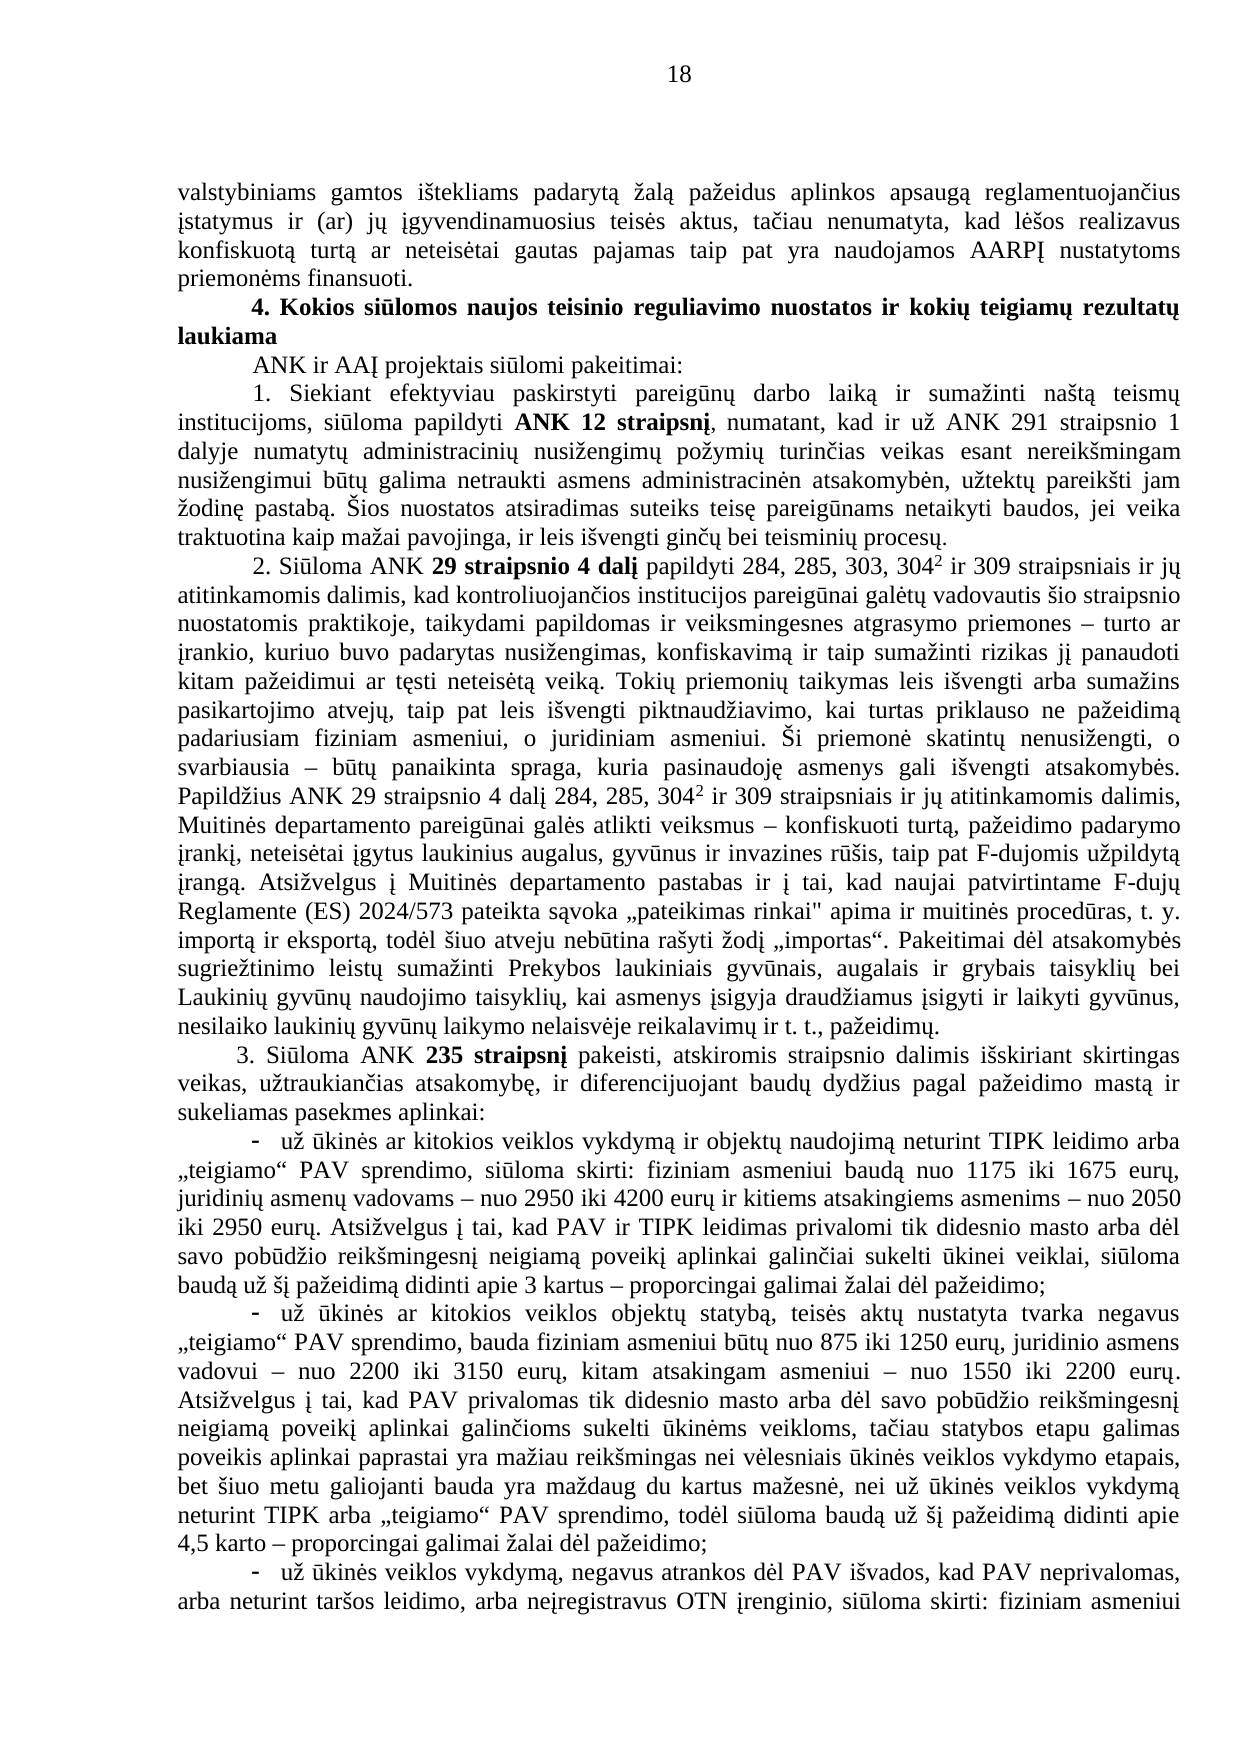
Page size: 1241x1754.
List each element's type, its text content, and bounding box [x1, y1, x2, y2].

text  už ūkinės ar kitokios veiklos vykdymą ir objektų naudojimą neturint TIPK leidimo arba „teigiamo“ PAV sprendimo, siūloma skirti: fiziniam asmeniui baudą nuo 1175 iki 1675 eurų, juridinių asmenų vadovams – nuo 2950 iki 4200 eurų ir kitiems atsakingiems asmenims – nuo 2050 iki 2950 eurų. Atsižvelgus į tai, kad PAV ir TIPK leidimas privalomi tik didesnio masto arba dėl savo pobūdžio reikšmingesnį neigiamą poveikį aplinkai galinčiai sukelti ūkinei veiklai, siūloma baudą už šį pažeidimą didinti apie 3 kartus – proporcingai galimai žalai dėl pažeidimo; [177, 1126, 1181, 1298]
text  už ūkinės ar kitokios veiklos objektų statybą, teisės aktų nustatyta tvarka negavus „teigiamo“ PAV sprendimo, bauda fiziniam asmeniui būtų nuo 875 iki 1250 eurų, juridinio asmens vadovui – nuo 2200 iki 3150 eurų, kitam atsakingam asmeniui – nuo 1550 iki 2200 eurų. Atsižvelgus į tai, kad PAV privalomas tik didesnio masto arba dėl savo pobūdžio reikšmingesnį neigiamą poveikį aplinkai galinčioms sukelti ūkinėms veikloms, tačiau statybos etapu galimas poveikis aplinkai paprastai yra mažiau reikšmingas nei vėlesniais ūkinės veiklos vykdymo etapais, bet šiuo metu galiojanti bauda yra maždaug du kartus mažesnė, nei už ūkinės veiklos vykdymą neturint TIPK arba „teigiamo“ PAV sprendimo, todėl siūloma baudą už šį pažeidimą didinti apie 4,5 karto – proporcingai galimai žalai dėl pažeidimo; [177, 1298, 1181, 1557]
text 3. Siūloma ANK 235 straipsnį pakeisti, atskiromis straipsnio dalimis išskiriant skirtingas veikas, užtraukiančias atsakomybę, ir diferencijuojant baudų dydžius pagal pažeidimo mastą ir sukeliamas pasekmes aplinkai: [177, 1040, 1181, 1126]
text 2. Siūloma ANK 29 straipsnio 4 dalį papildyti 284, 285, 303, 3042 ir 309 straipsniais ir jų atitinkamomis dalimis, kad kontroliuojančios institucijos pareigūnai galėtų vadovautis šio straipsnio nuostatomis praktikoje, taikydami papildomas ir veiksmingesnes atgrasymo priemones – turto ar įrankio, kuriuo buvo padarytas nusižengimas, konfiskavimą ir taip sumažinti rizikas jį panaudoti kitam pažeidimui ar tęsti neteisėtą veiką. Tokių priemonių taikymas leis išvengti arba sumažins pasikartojimo atvejų, taip pat leis išvengti piktnaudžiavimo, kai turtas priklauso ne pažeidimą padariusiam fiziniam asmeniui, o juridiniam asmeniui. Ši priemonė skatintų nenusižengti, o svarbiausia – būtų panaikinta spraga, kuria pasinaudoję asmenys gali išvengti atsakomybės. Papildžius ANK 29 straipsnio 4 dalį 284, 285, 3042 ir 309 straipsniais ir jų atitinkamomis dalimis, Muitinės departamento pareigūnai galės atlikti veiksmus – konfiskuoti turtą, pažeidimo padarymo įrankį, neteisėtai įgytus laukinius augalus, gyvūnus ir invazines rūšis, taip pat F-dujomis užpildytą įrangą. Atsižvelgus į Muitinės departamento pastabas ir į tai, kad naujai patvirtintame F-dujų Reglamente (ES) 2024/573 pateikta sąvoka „pateikimas rinkai" apima ir muitinės procedūras, t. y. importą ir eksportą, todėl šiuo atveju nebūtina rašyti žodį „importas“. Pakeitimai dėl atsakomybės sugriežtinimo leistų sumažinti Prekybos laukiniais gyvūnais, augalais ir grybais taisyklių bei Laukinių gyvūnų naudojimo taisyklių, kai asmenys įsigyja draudžiamus įsigyti ir laikyti gyvūnus, nesilaiko laukinių gyvūnų laikymo nelaisvėje reikalavimų ir t. t., pažeidimų. [177, 551, 1181, 1040]
text 4. Kokios siūlomos naujos teisinio reguliavimo nuostatos ir kokių teigiamų rezultatų laukiama [177, 292, 1181, 350]
text  už ūkinės veiklos vykdymą, negavus atrankos dėl PAV išvados, kad PAV neprivalomas, arba neturint taršos leidimo, arba neįregistravus OTN įrenginio, siūloma skirti: fiziniam asmeniui [177, 1557, 1181, 1615]
text 1. Siekiant efektyviau paskirstyti pareigūnų darbo laiką ir sumažinti naštą teismų institucijoms, siūloma papildyti ANK 12 straipsnį, numatant, kad ir už ANK 291 straipsnio 1 dalyje numatytų administracinių nusižengimų požymių turinčias veikas esant nereikšmingam nusižengimui būtų galima netraukti asmens administracinėn atsakomybėn, užtektų pareikšti jam žodinę pastabą. Šios nuostatos atsiradimas suteiks teisę pareigūnams netaikyti baudos, jei veika traktuotina kaip mažai pavojinga, ir leis išvengti ginčų bei teisminių procesų. [177, 378, 1181, 551]
text valstybiniams gamtos ištekliams padarytą žalą pažeidus aplinkos apsaugą reglamentuojančius įstatymus ir (ar) jų įgyvendinamuosius teisės aktus, tačiau nenumatyta, kad lėšos realizavus konfiskuotą turtą ar neteisėtai gautas pajamas taip pat yra naudojamos AARPĮ nustatytoms priemonėms finansuoti. [177, 177, 1181, 292]
text ANK ir AAĮ projektais siūlomi pakeitimai: [177, 350, 1181, 378]
